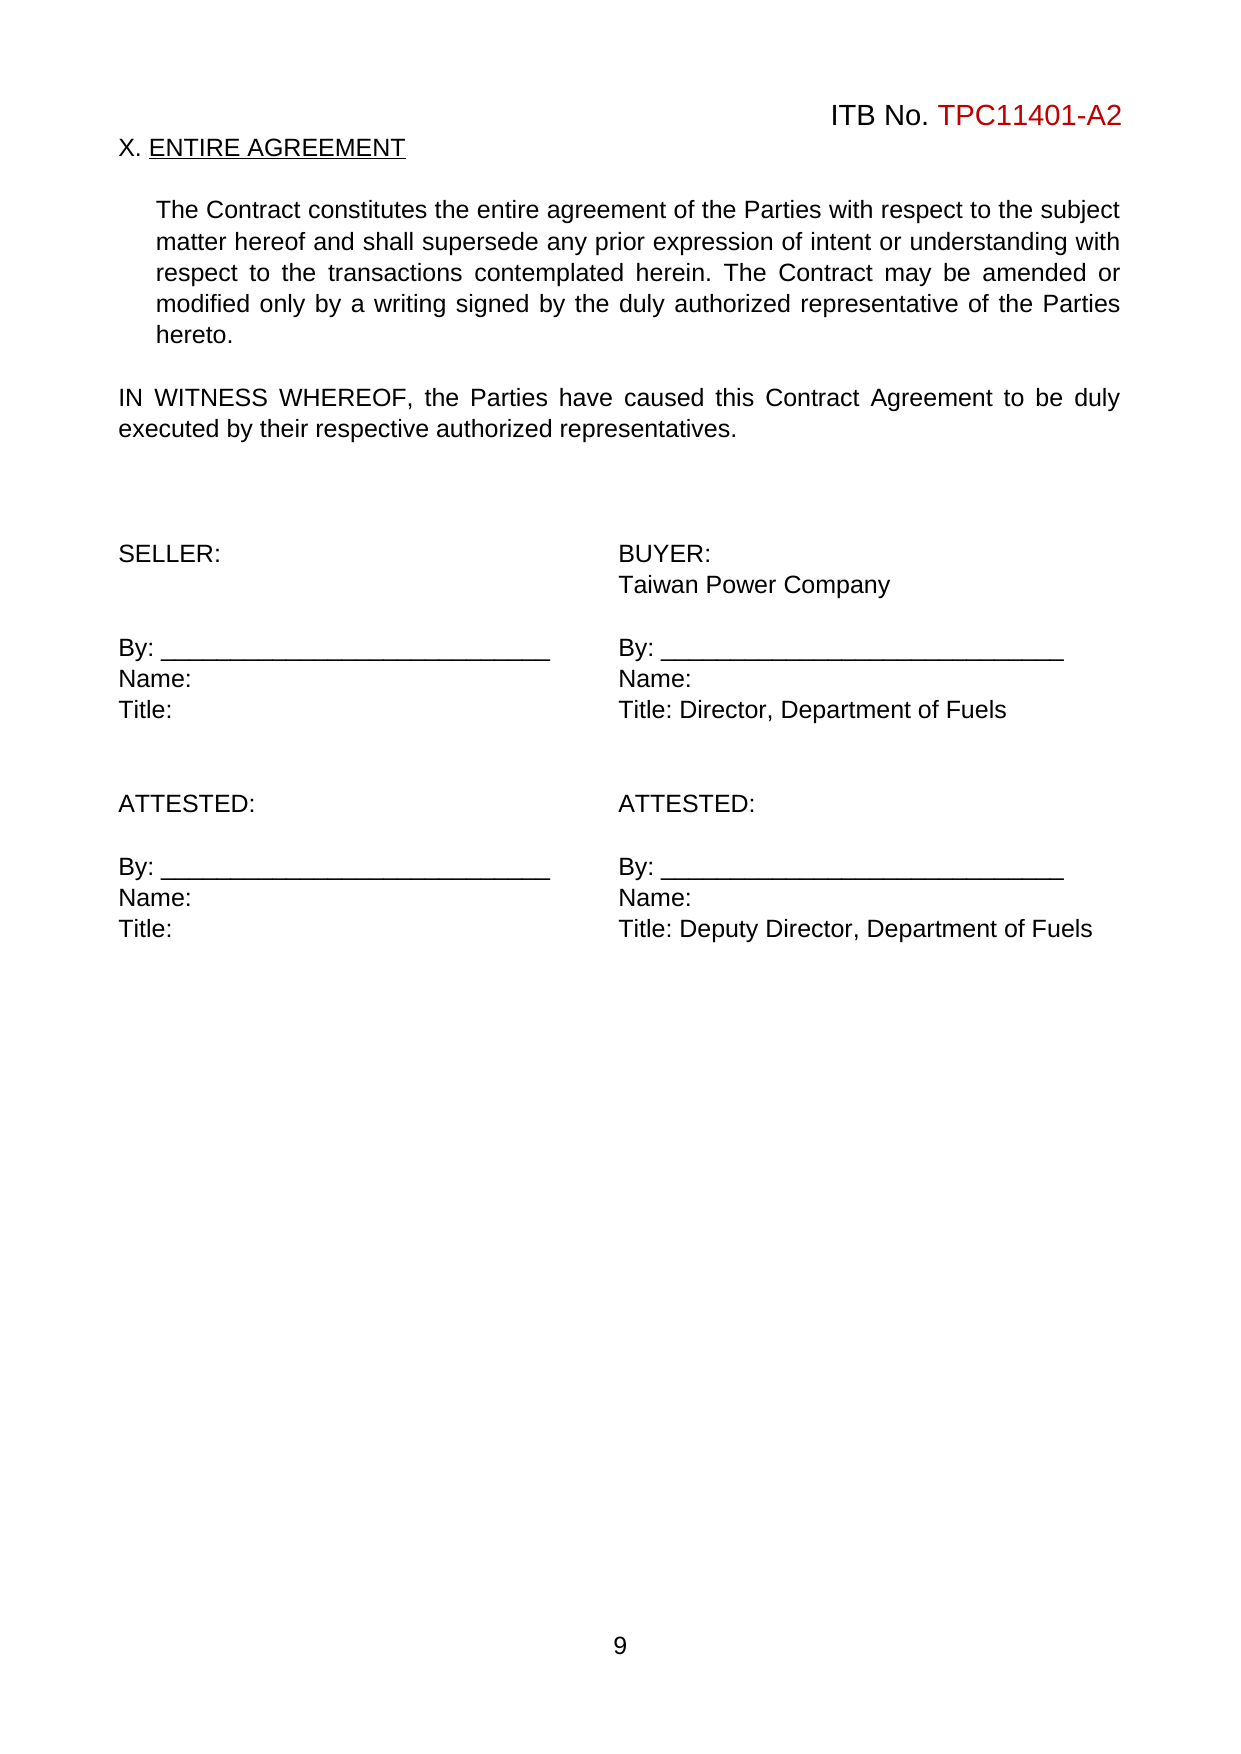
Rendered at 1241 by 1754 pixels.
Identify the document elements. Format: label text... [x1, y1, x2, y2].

text The Contract constitutes the entire agreement of the Parties with respect to the subject matter hereof and shall supersede any prior expression of intent or understanding with respect to the transactions contemplated herein. The Contract may be amended or modified only by a writing signed by the duly authorized representative of the Parties hereto. [156, 194, 1122, 350]
text SELLER: BUYER: [118, 538, 1122, 569]
text Title: Title: Deputy Director, Department of Fuels [118, 913, 1153, 944]
text By: ____________________________ By: _____________________________ [118, 631, 1122, 663]
text Title: Title: Director, Department of Fuels [118, 694, 1122, 725]
text ATTESTED: ATTESTED: [118, 788, 1122, 819]
text Name: Name: [118, 881, 1122, 913]
text X. ENTIRE AGREEMENT [118, 131, 1122, 163]
text By: ____________________________ By: _____________________________ [118, 850, 1122, 881]
text Name: Name: [118, 663, 1122, 694]
text IN WITNESS WHEREOF, the Parties have caused this Contract Agreement to be duly executed by their respective authorized representatives. [118, 381, 1122, 444]
text Taiwan Power Company [118, 569, 1122, 600]
